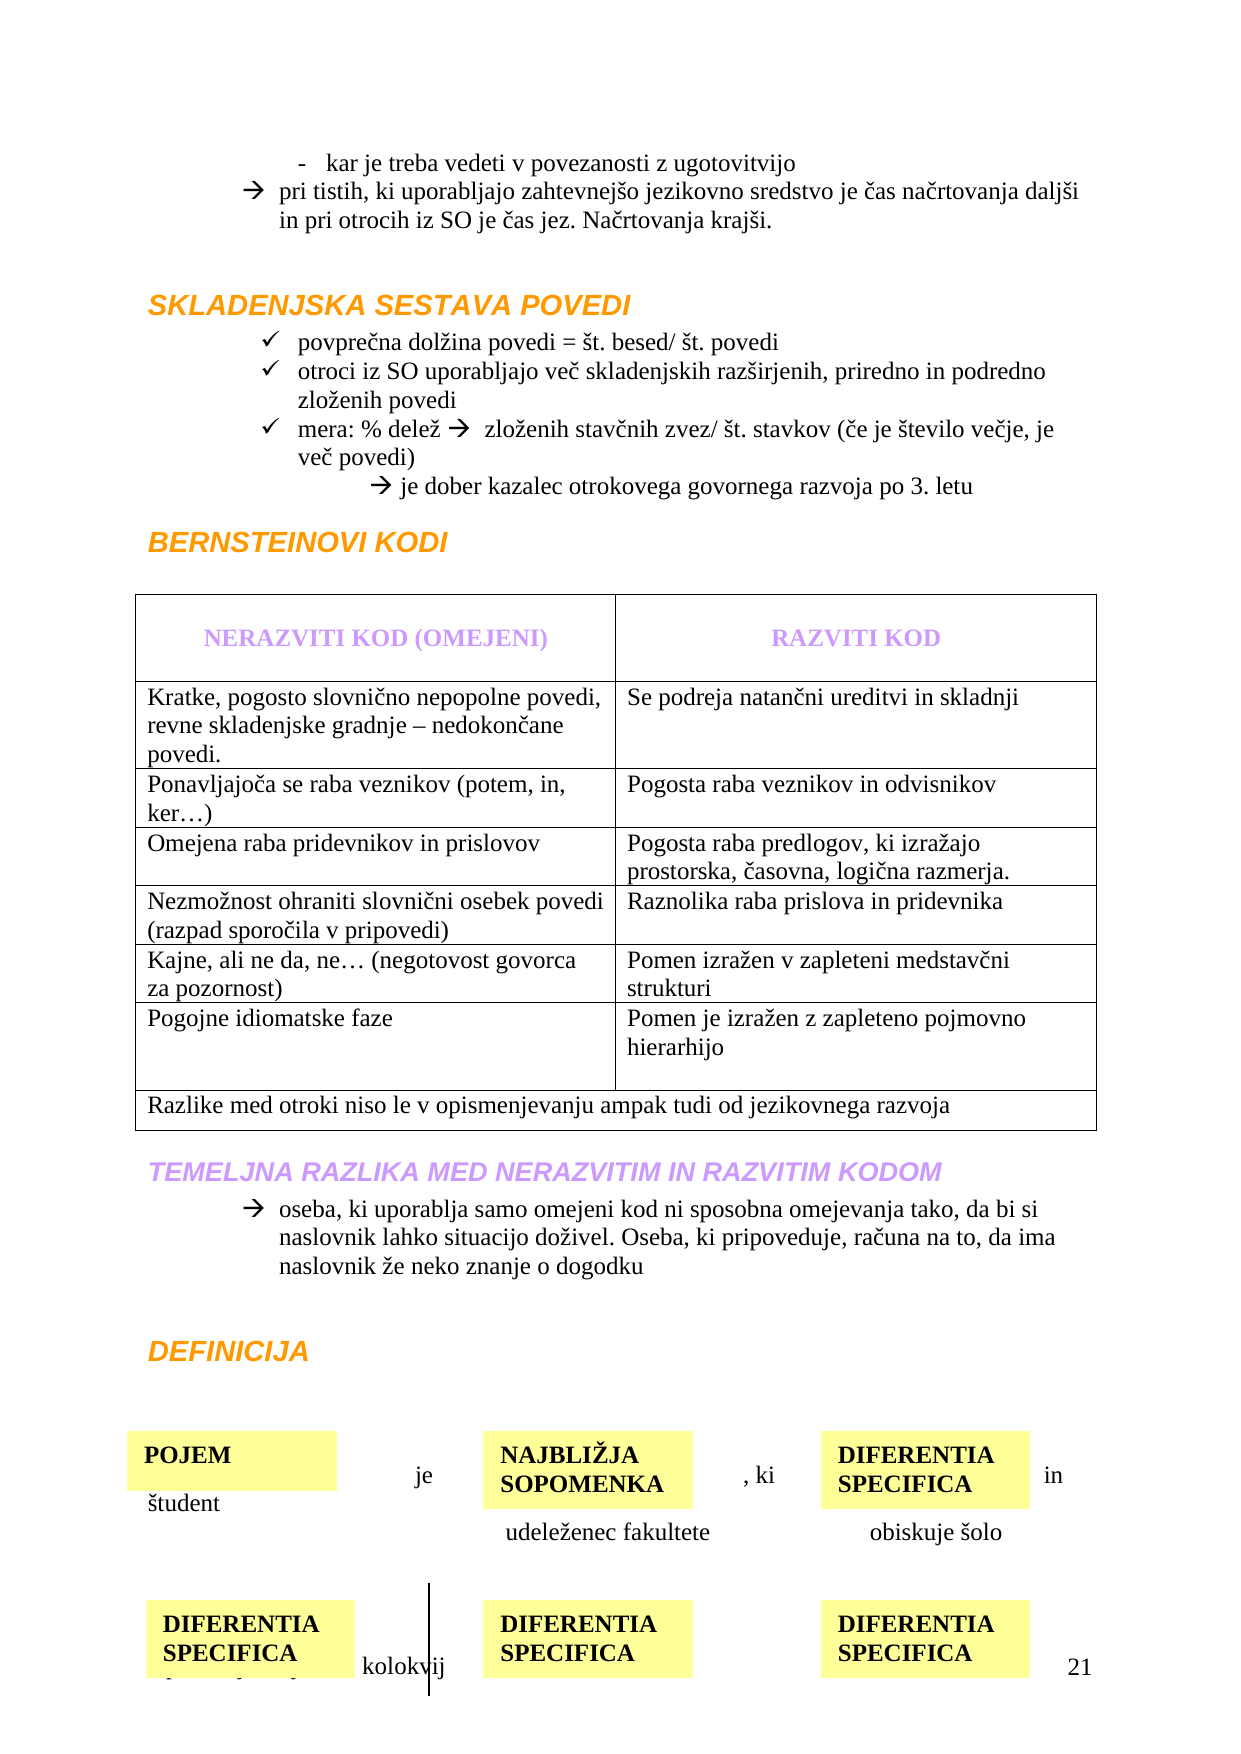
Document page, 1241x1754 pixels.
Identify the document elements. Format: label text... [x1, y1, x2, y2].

table_cell Pogojne idiomatske faze [136, 1003, 615, 1089]
table_header NERAZVITI KOD (OMEJENI) [136, 595, 615, 681]
table_cell Ponavljajoča se raba veznikov (potem, in, ker…) [136, 769, 615, 827]
subtitle DEFINICIJA [148, 1334, 1093, 1367]
subtitle TEMELJNA RAZLIKA MED NERAZVITIM IN RAZVITIM KODOM [148, 1156, 1093, 1187]
table_cell Razlike med otroki niso le v opismenjevanju ampak tudi od jezikovnega razvoja [136, 1091, 1096, 1130]
text je [337, 1460, 483, 1488]
text POJEM [144, 1441, 320, 1469]
text študent [148, 1488, 1093, 1517]
table_cell Pomen izražen v zapleteni medstavčni strukturi [616, 945, 1096, 1002]
text NAJBLIŽJA SOPOMENKA [500, 1441, 676, 1498]
list kar je treba vedeti v povezanosti z ugotovitvijo [298, 148, 1093, 176]
table_cell Omejena raba pridevnikov in prislovov [136, 828, 615, 885]
text in [1030, 1460, 1093, 1488]
table_cell Raznolika raba prislova in pridevnika [616, 886, 1096, 944]
text udeleženec fakultete obiskuje šolo [148, 1517, 1093, 1546]
list oseba, ki uporablja samo omejeni kod ni sposobna omejevanja tako, da bi si naslovnik lahko situacijo doživel. Oseba, ki pripoveduje, računa na to, da ima naslovnik že neko znanje o dogodku [241, 1194, 1093, 1280]
table_cell Kratke, pogosto slovnično nepopolne povedi, revne skladenjske gradnje – nedokončane povedi. [136, 682, 615, 768]
text  je dober kazalec otrokovega govornega razvoja po 3. letu [369, 471, 1093, 500]
list mera: % delež  zloženih stavčnih zvez/ št. stavkov (če je število večje, je več povedi) [260, 414, 1093, 471]
table_cell Pomen je izražen z zapleteno pojmovno hierarhijo [616, 1003, 1096, 1089]
list otroci iz SO uporabljajo več skladenjskih razširjenih, priredno in podredno zloženih povedi [260, 356, 1093, 414]
text , ki [693, 1460, 821, 1488]
table_cell Se podreja natančni ureditvi in skladnji [616, 682, 1096, 768]
list povprečna dolžina povedi = št. besed/ št. povedi [260, 327, 1093, 356]
table_cell Pogosta raba veznikov in odvisnikov [616, 769, 1096, 827]
table_cell Pogosta raba predlogov, ki izražajo prostorska, časovna, logična razmerja. [616, 828, 1096, 885]
subtitle SKLADENJSKA SESTAVA POVEDI [148, 288, 1093, 321]
text DIFERENTIA SPECIFICA [500, 1609, 676, 1667]
subtitle BERNSTEINOVI KODI [148, 525, 1093, 558]
list pri tistih, ki uporabljajo zahtevnejšo jezikovno sredstvo je čas načrtovanja daljši in pri otrocih iz SO je čas jez. Načrtovanja krajši. [241, 176, 1093, 234]
table_header RAZVITI KOD [616, 595, 1096, 681]
text DIFERENTIA SPECIFICA [163, 1609, 339, 1667]
text DIFERENTIA SPECIFICA [838, 1609, 1014, 1667]
table_cell Nezmožnost ohraniti slovnični osebek povedi (razpad sporočila v pripovedi) [136, 886, 615, 944]
table_cell Kajne, ali ne da, ne… (negotovost govorca za pozornost) [136, 945, 615, 1002]
text DIFERENTIA SPECIFICA [838, 1441, 1014, 1498]
